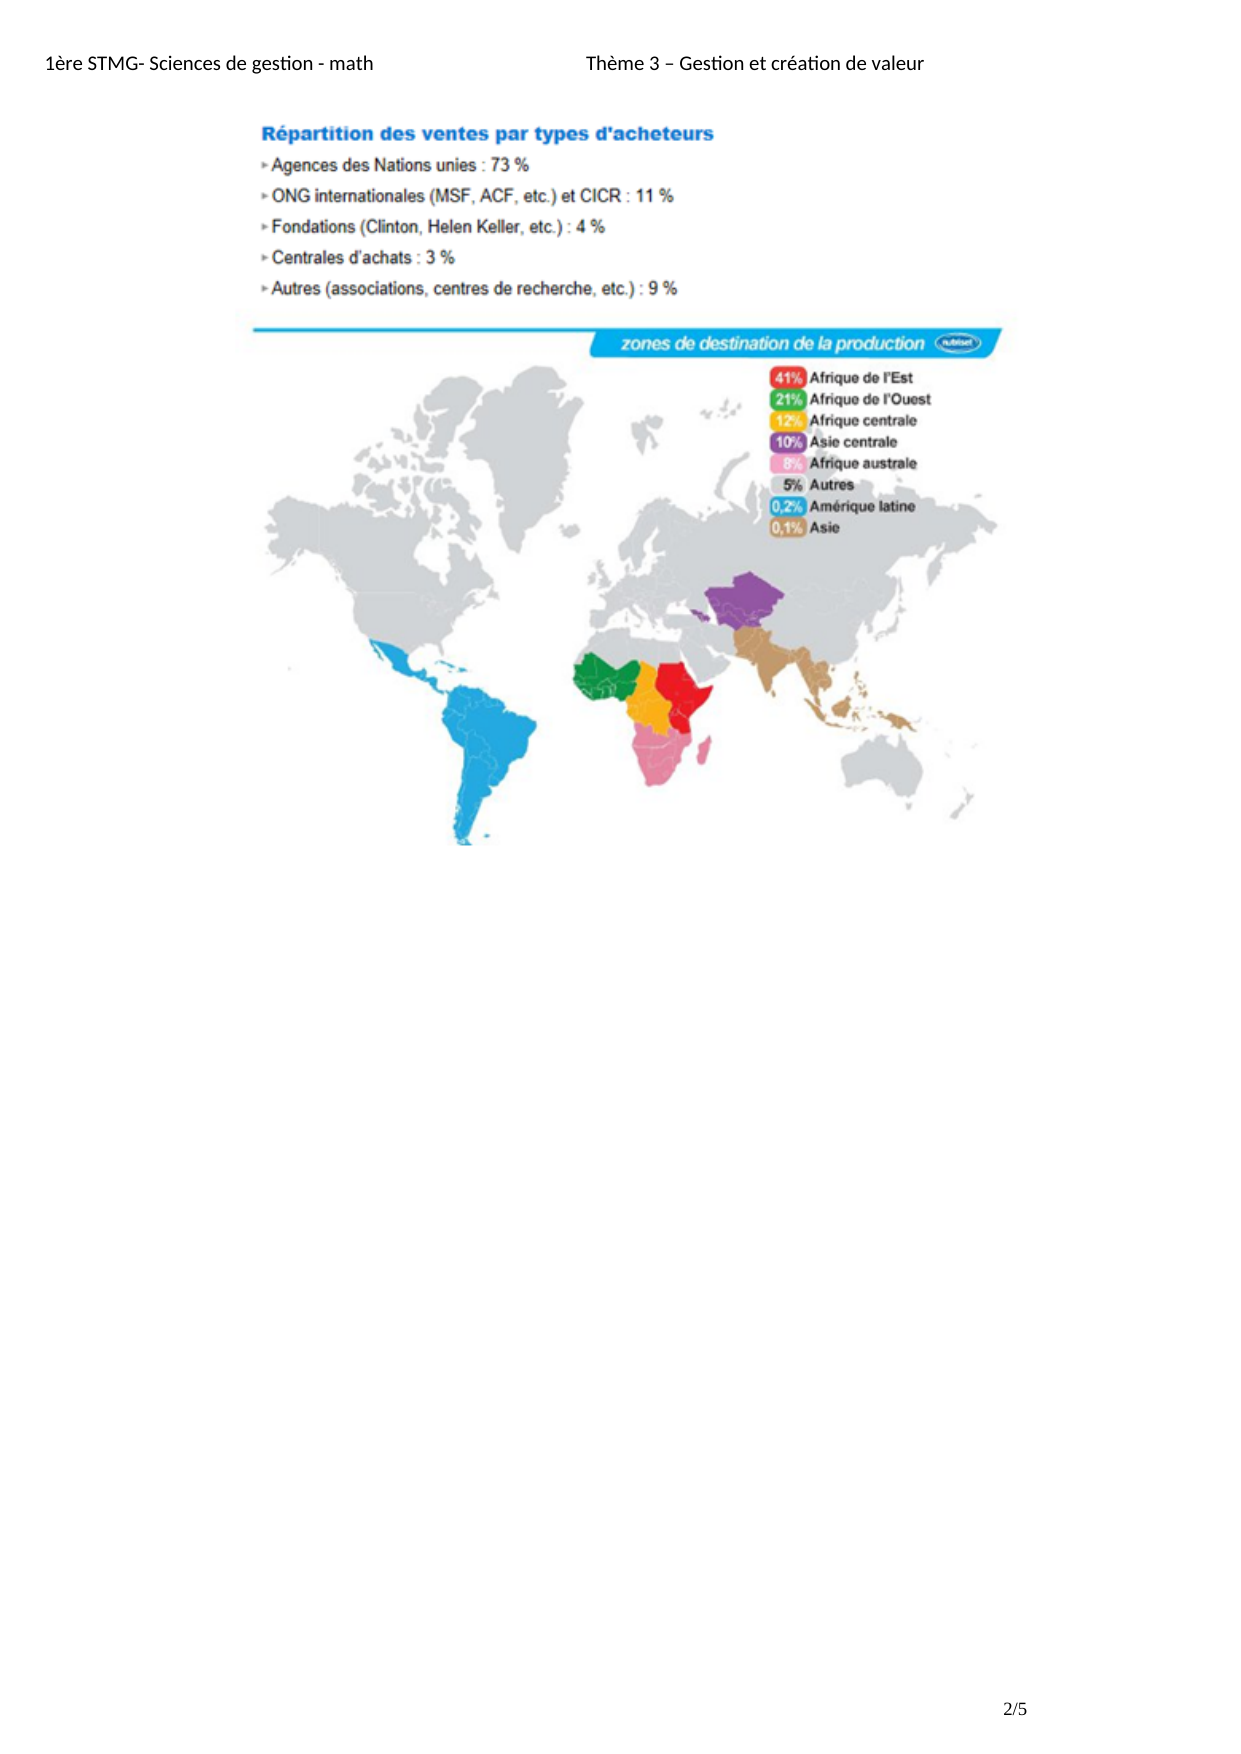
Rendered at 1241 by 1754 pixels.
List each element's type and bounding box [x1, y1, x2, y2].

picture [215, 115, 1025, 849]
